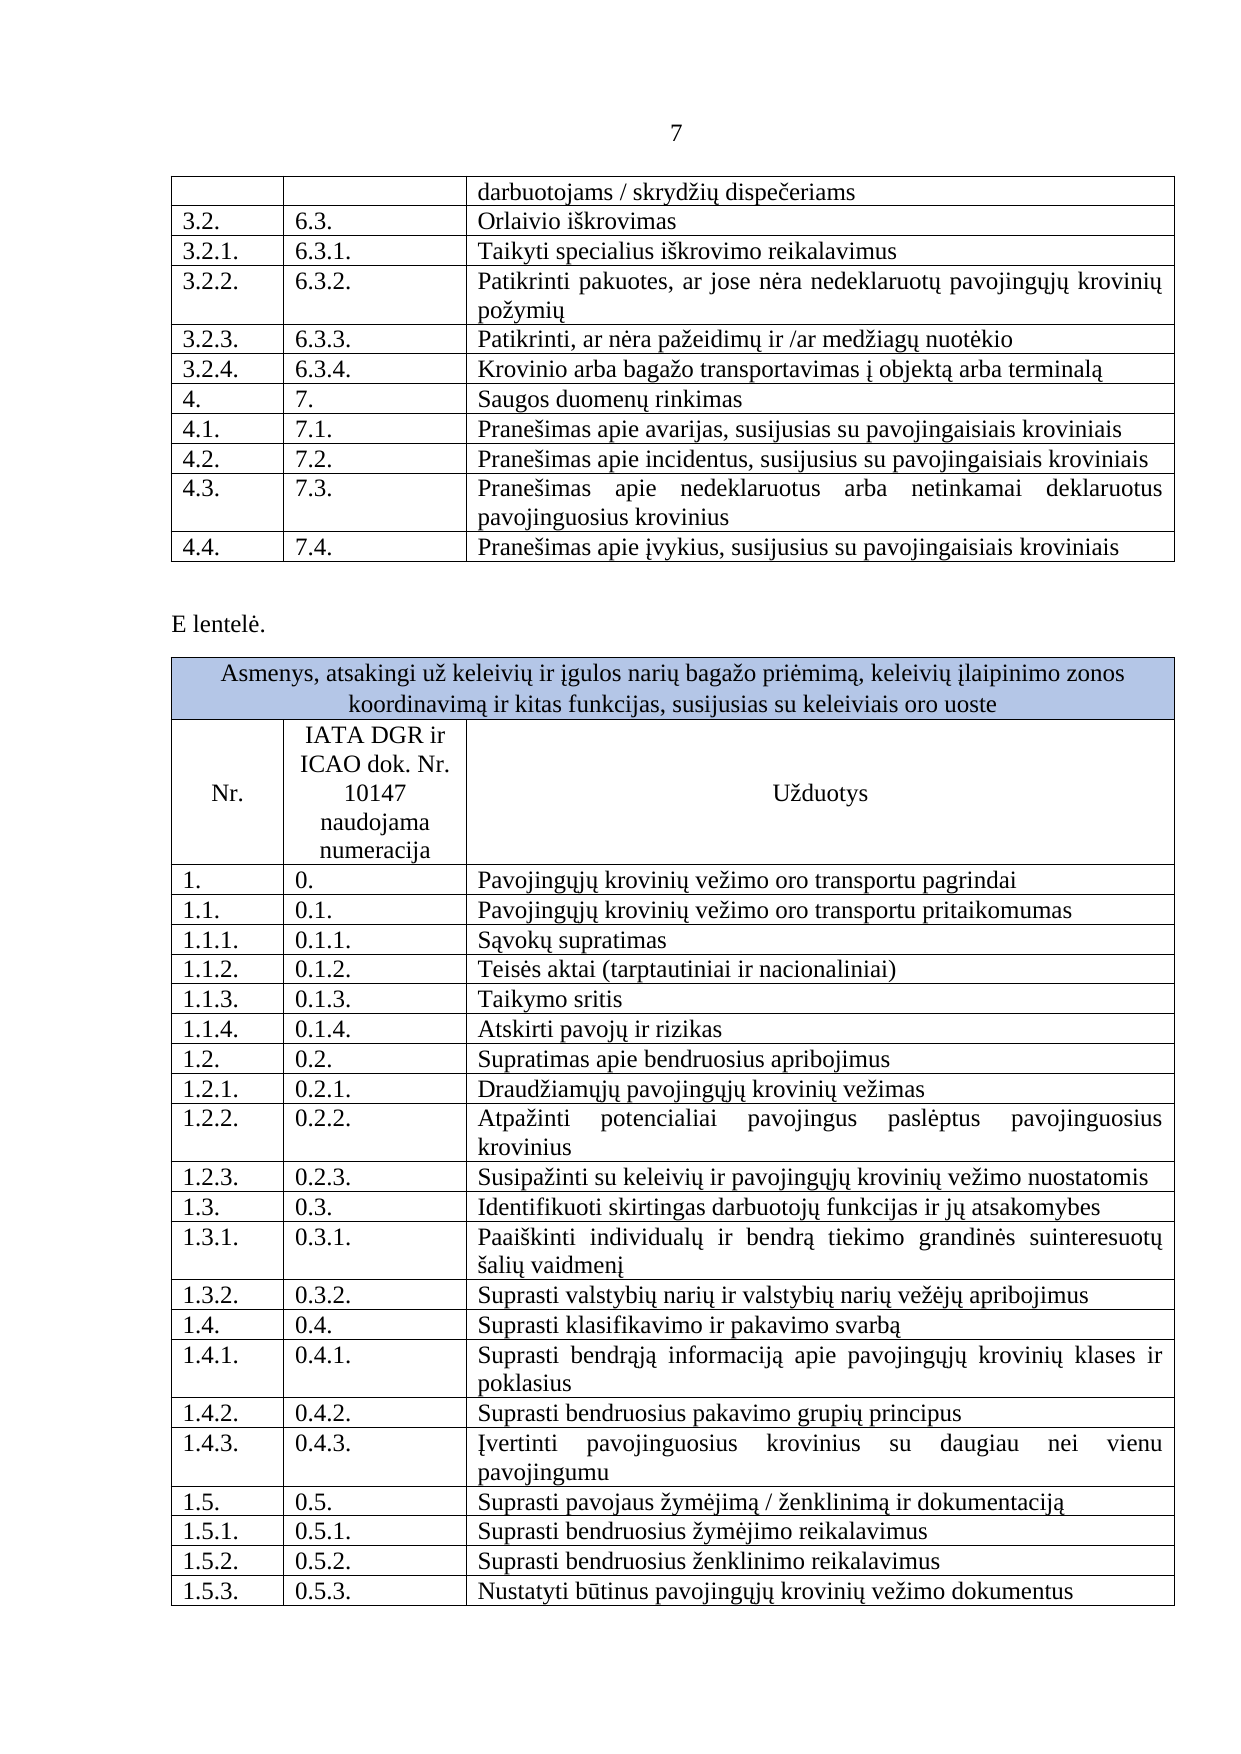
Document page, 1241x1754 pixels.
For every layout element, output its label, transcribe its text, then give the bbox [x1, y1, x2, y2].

table_cell 6.3. [284, 206, 466, 235]
table_cell 1.2.3. [172, 1162, 283, 1191]
table_cell 0.5.1. [284, 1516, 466, 1545]
table_cell 3.2.1. [172, 236, 283, 265]
table_cell Identifikuoti skirtingas darbuotojų funkcijas ir jų atsakomybes [467, 1192, 1174, 1221]
table_cell Pavojingųjų krovinių vežimo oro transportu pagrindai [467, 865, 1174, 894]
table_cell 1.4.3. [172, 1428, 283, 1486]
table_cell 0.3.2. [284, 1280, 466, 1309]
table_cell 0.1.4. [284, 1014, 466, 1043]
table_cell Įvertinti pavojinguosius krovinius su daugiau nei vienu pavojingumu [467, 1428, 1174, 1486]
table_cell 0.1.2. [284, 955, 466, 983]
table_cell 1.5. [172, 1487, 283, 1515]
table_cell 1.3.1. [172, 1222, 283, 1279]
table_cell Paaiškinti individualų ir bendrą tiekimo grandinės suinteresuotų šalių vaidmenį [467, 1222, 1174, 1279]
table_cell Nr. [172, 720, 283, 864]
table_cell [172, 177, 283, 205]
table_cell 1.1.2. [172, 955, 283, 983]
table_cell Nustatyti būtinus pavojingųjų krovinių vežimo dokumentus [467, 1576, 1174, 1605]
table_cell Taikyti specialius iškrovimo reikalavimus [467, 236, 1174, 265]
table_cell darbuotojams / skrydžių dispečeriams [467, 177, 1174, 205]
table_cell 7.1. [284, 414, 466, 443]
table_cell 7.3. [284, 474, 466, 531]
table_cell 3.2.4. [172, 354, 283, 383]
table_cell 6.3.3. [284, 325, 466, 353]
table_cell 6.3.2. [284, 266, 466, 323]
table_cell Suprasti bendruosius ženklinimo reikalavimus [467, 1546, 1174, 1575]
table_cell Suprasti bendrąją informaciją apie pavojingųjų krovinių klases ir poklasius [467, 1340, 1174, 1397]
table_cell 1.2.2. [172, 1104, 283, 1161]
table_header Asmenys, atsakingi už keleivių ir įgulos narių bagažo priėmimą, keleivių įlaipinimo zonos koordinavimą ir kitas funkcijas, susijusias su keleiviais oro uoste [172, 658, 1174, 719]
table_cell 1.4.1. [172, 1340, 283, 1397]
table_cell 6.3.4. [284, 354, 466, 383]
table_cell 0.5.3. [284, 1576, 466, 1605]
table_cell 0.2.2. [284, 1104, 466, 1161]
table_cell 1. [172, 865, 283, 894]
table_cell 0.2. [284, 1044, 466, 1073]
table_cell 0.2.1. [284, 1074, 466, 1102]
table_cell 1.1. [172, 895, 283, 924]
table_cell 0.4. [284, 1310, 466, 1339]
table_cell Pranešimas apie incidentus, susijusius su pavojingaisiais kroviniais [467, 444, 1174, 472]
table_cell Draudžiamųjų pavojingųjų krovinių vežimas [467, 1074, 1174, 1102]
table_cell Suprasti valstybių narių ir valstybių narių vežėjų apribojimus [467, 1280, 1174, 1309]
table_cell 3.2.3. [172, 325, 283, 353]
table_cell 1.3.2. [172, 1280, 283, 1309]
table_cell Suprasti bendruosius žymėjimo reikalavimus [467, 1516, 1174, 1545]
table_cell 4.2. [172, 444, 283, 472]
table_cell Suprasti pavojaus žymėjimą / ženklinimą ir dokumentaciją [467, 1487, 1174, 1515]
table_cell 0.1.3. [284, 984, 466, 1013]
table_cell IATA DGR ir ICAO dok. Nr. 10147 naudojama numeracija [284, 720, 466, 864]
table_cell 0.4.2. [284, 1398, 466, 1427]
table_cell Pranešimas apie nedeklaruotus arba netinkamai deklaruotus pavojinguosius krovinius [467, 474, 1174, 531]
table_cell 0.3.1. [284, 1222, 466, 1279]
table_cell Saugos duomenų rinkimas [467, 384, 1174, 413]
table_cell 4.1. [172, 414, 283, 443]
table_cell Pavojingųjų krovinių vežimo oro transportu pritaikomumas [467, 895, 1174, 924]
table_cell 1.2. [172, 1044, 283, 1073]
table_cell Patikrinti pakuotes, ar jose nėra nedeklaruotų pavojingųjų krovinių požymių [467, 266, 1174, 323]
table_cell Užduotys [467, 720, 1174, 864]
table_cell Suprasti klasifikavimo ir pakavimo svarbą [467, 1310, 1174, 1339]
table_cell 4.3. [172, 474, 283, 531]
text E lentelė. [171, 609, 1181, 638]
table_cell Supratimas apie bendruosius apribojimus [467, 1044, 1174, 1073]
table_cell Pranešimas apie avarijas, susijusias su pavojingaisiais kroviniais [467, 414, 1174, 443]
table_cell 7.4. [284, 532, 466, 561]
table_cell Pranešimas apie įvykius, susijusius su pavojingaisiais kroviniais [467, 532, 1174, 561]
table_cell Taikymo sritis [467, 984, 1174, 1013]
table_cell 0.1. [284, 895, 466, 924]
table_cell Atskirti pavojų ir rizikas [467, 1014, 1174, 1043]
table_cell 0.1.1. [284, 925, 466, 953]
table_cell Susipažinti su keleivių ir pavojingųjų krovinių vežimo nuostatomis [467, 1162, 1174, 1191]
table_cell 1.3. [172, 1192, 283, 1221]
table_cell 1.1.3. [172, 984, 283, 1013]
table_cell 1.2.1. [172, 1074, 283, 1102]
table_cell 6.3.1. [284, 236, 466, 265]
table_cell 7. [284, 384, 466, 413]
table_cell 4. [172, 384, 283, 413]
table_cell 0.5. [284, 1487, 466, 1515]
table_cell 1.4.2. [172, 1398, 283, 1427]
table_cell Teisės aktai (tarptautiniai ir nacionaliniai) [467, 955, 1174, 983]
table_cell Patikrinti, ar nėra pažeidimų ir /ar medžiagų nuotėkio [467, 325, 1174, 353]
table_cell Suprasti bendruosius pakavimo grupių principus [467, 1398, 1174, 1427]
table_cell 1.5.2. [172, 1546, 283, 1575]
table_cell 0. [284, 865, 466, 894]
table_cell [284, 177, 466, 205]
table_cell 0.5.2. [284, 1546, 466, 1575]
table_cell 1.5.3. [172, 1576, 283, 1605]
table_cell 7.2. [284, 444, 466, 472]
table_cell 1.1.4. [172, 1014, 283, 1043]
table_cell 4.4. [172, 532, 283, 561]
table_cell 3.2.2. [172, 266, 283, 323]
table_cell Sąvokų supratimas [467, 925, 1174, 953]
table_cell 0.3. [284, 1192, 466, 1221]
table_cell Orlaivio iškrovimas [467, 206, 1174, 235]
table_cell Atpažinti potencialiai pavojingus paslėptus pavojinguosius krovinius [467, 1104, 1174, 1161]
table_cell 1.1.1. [172, 925, 283, 953]
table_cell 0.2.3. [284, 1162, 466, 1191]
table_cell 1.5.1. [172, 1516, 283, 1545]
table_cell 0.4.3. [284, 1428, 466, 1486]
table_cell 1.4. [172, 1310, 283, 1339]
table_cell 0.4.1. [284, 1340, 466, 1397]
table_cell 3.2. [172, 206, 283, 235]
table_cell Krovinio arba bagažo transportavimas į objektą arba terminalą [467, 354, 1174, 383]
